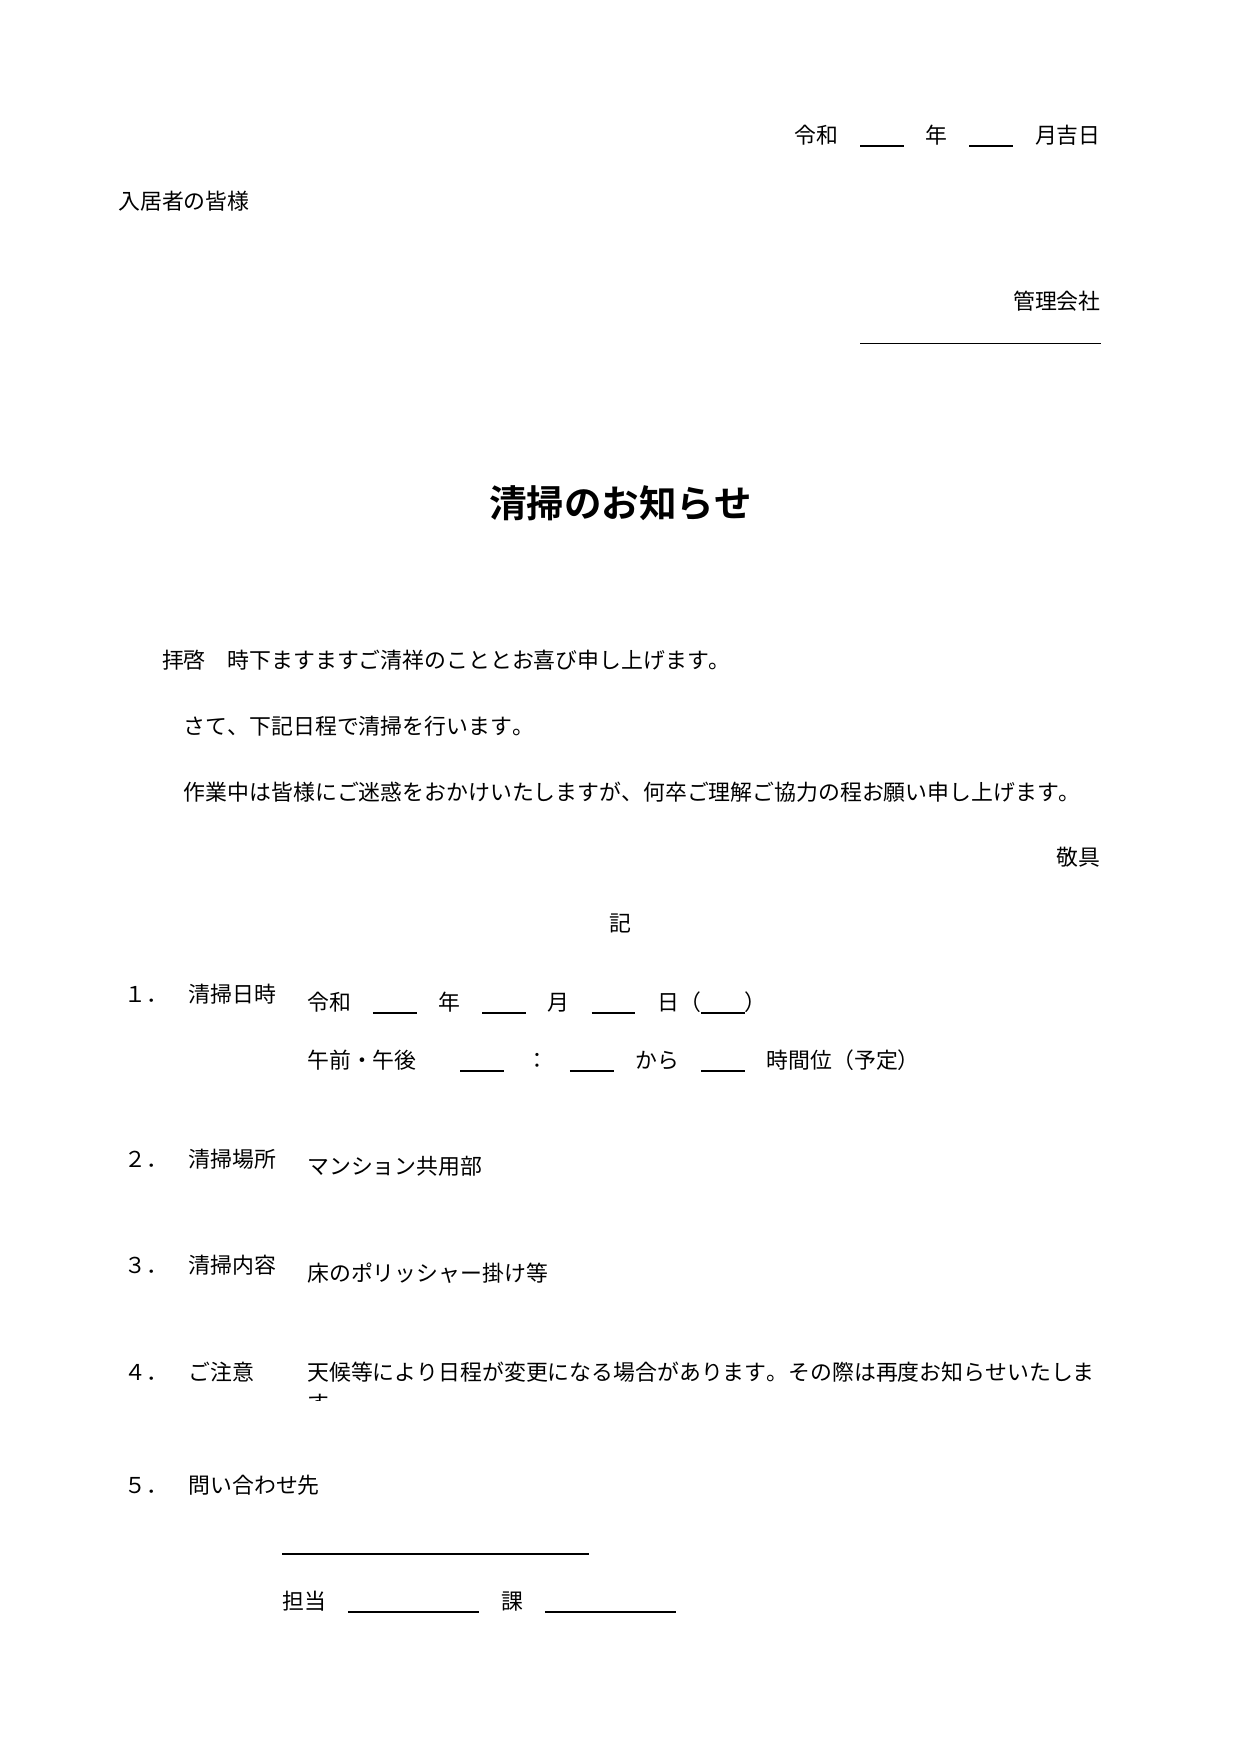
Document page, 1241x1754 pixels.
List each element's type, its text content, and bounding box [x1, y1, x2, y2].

table_cell [118, 1088, 1122, 1136]
text さて、下記日程で清掃を行います。 [140, 709, 1100, 741]
table_cell 担当 課 [254, 1571, 1122, 1629]
table_cell [183, 1571, 254, 1629]
table_cell 清掃場所 [183, 1136, 301, 1194]
table_cell [118, 1030, 182, 1088]
table_cell [183, 1513, 254, 1571]
table_cell [183, 1030, 301, 1088]
table_cell [118, 1571, 182, 1629]
table_cell ４． [118, 1349, 182, 1407]
table_cell ご注意 [183, 1349, 301, 1407]
table_cell [254, 1513, 1122, 1571]
table_cell ５． [118, 1455, 182, 1513]
text 敬具 [118, 840, 1122, 872]
table_cell [118, 1300, 1122, 1349]
title 清掃のお知らせ [118, 474, 1122, 528]
table_cell 問い合わせ先 [183, 1455, 1122, 1513]
table_header １． [118, 972, 182, 1030]
table_cell 清掃内容 [183, 1243, 301, 1300]
text 令和 年 月吉日 [118, 118, 1122, 150]
text 作業中は皆様にご迷惑をおかけいたしますが、何卒ご理解ご協力の程お願い申し上げます。 [140, 774, 1100, 806]
text 記 [118, 906, 1122, 938]
table_cell [118, 1194, 1122, 1242]
table_cell [118, 1513, 182, 1571]
table_cell 床のポリッシャー掛け等 [301, 1243, 1122, 1300]
table_cell ３． [118, 1243, 182, 1300]
table_header 清掃日時 [183, 972, 301, 1030]
text 管理会社 [118, 284, 1122, 315]
table_cell ２． [118, 1136, 182, 1194]
table_cell [118, 1407, 1122, 1455]
table_cell 天候等により日程が変更になる場合があります。その際は再度お知らせいたします。 [301, 1349, 1122, 1407]
text 入居者の皆様 [118, 184, 1122, 216]
table_header 令和 年 月 日（ ） [301, 972, 1122, 1030]
text 拝啓 時下ますますご清祥のこととお喜び申し上げます。 [140, 643, 1100, 675]
table_cell 午前・午後 ： から 時間位（予定） [301, 1030, 1122, 1088]
table_cell マンション共用部 [301, 1136, 1122, 1194]
